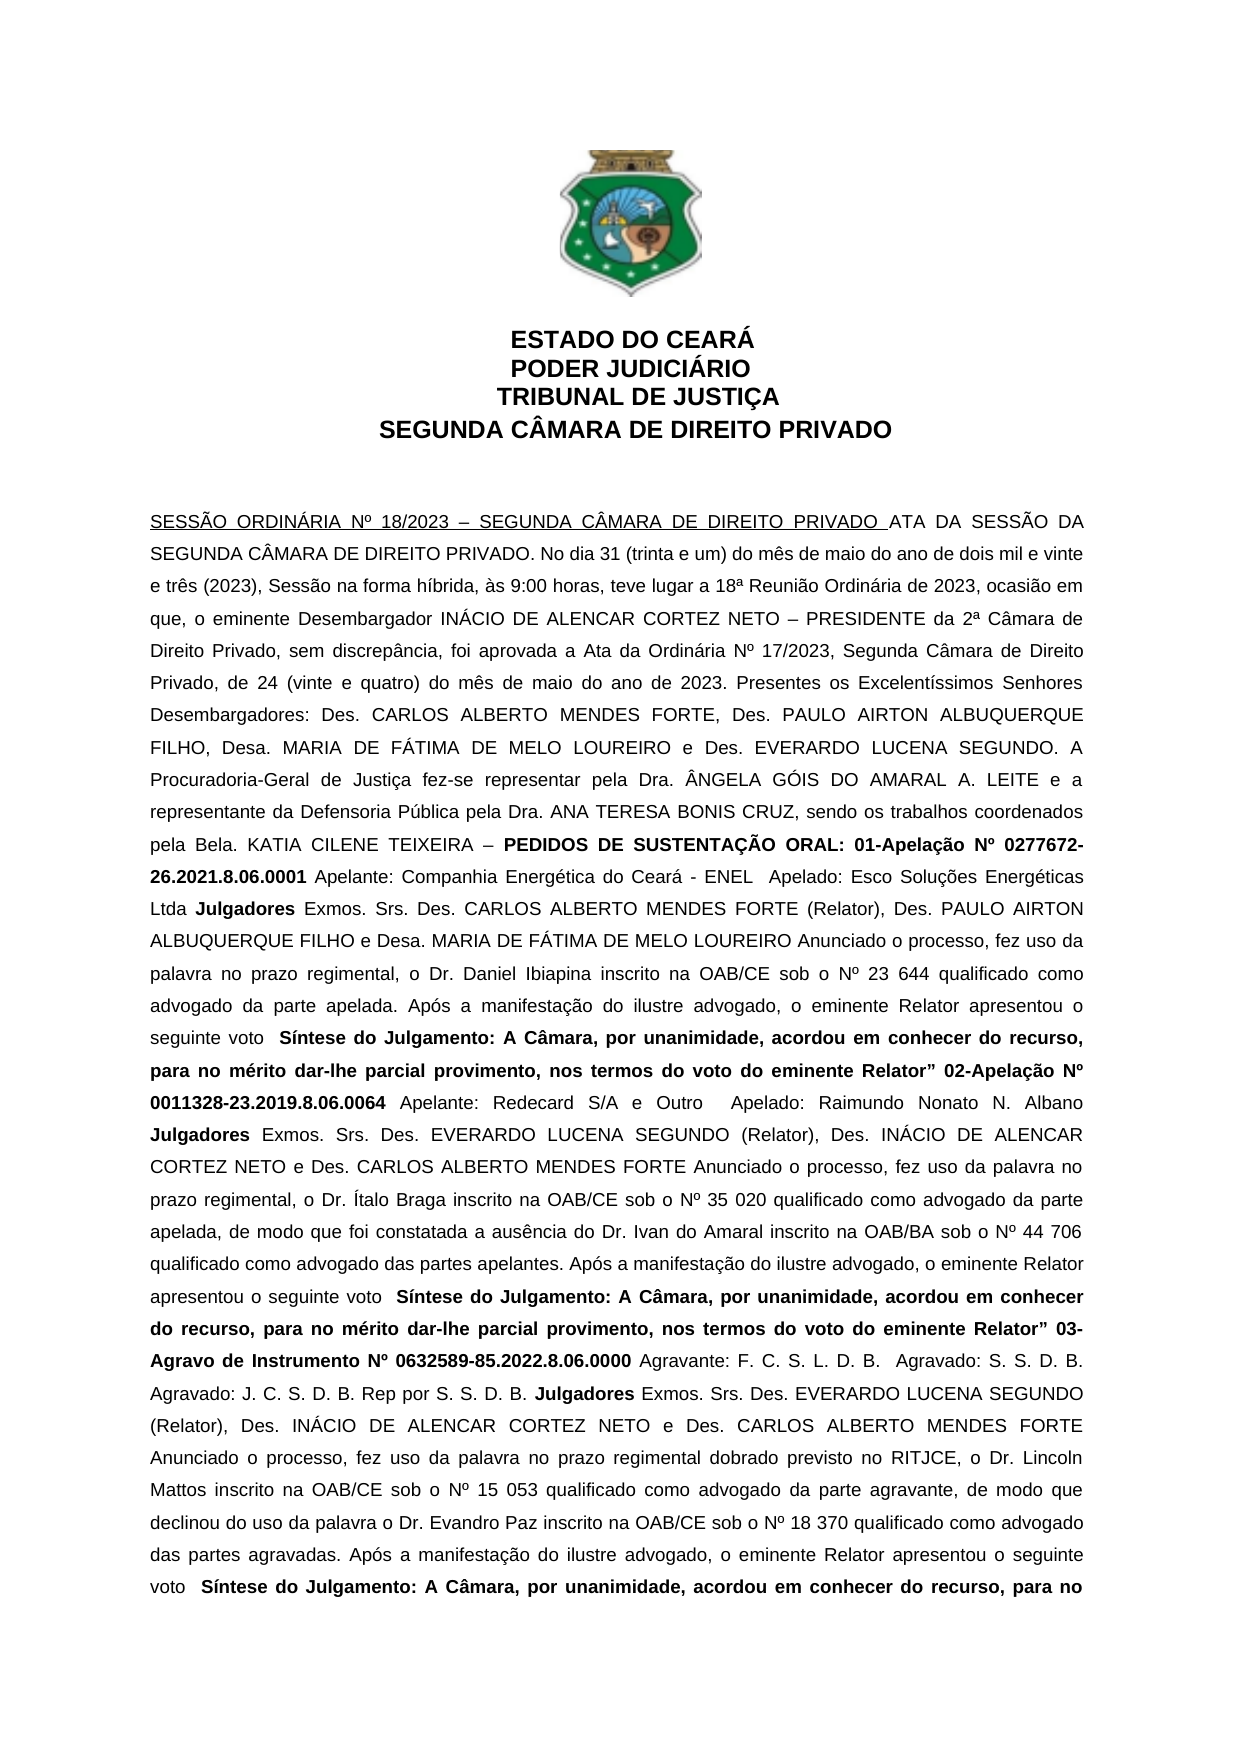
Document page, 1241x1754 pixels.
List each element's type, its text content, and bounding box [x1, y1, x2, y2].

text SEGUNDA CÂMARA DE DIREITO PRIVADO [150, 415, 1091, 444]
text TRIBUNAL DE JUSTIÇA [150, 382, 1091, 411]
picture [559, 150, 702, 297]
text ESTADO DO CEARÁ [150, 325, 1091, 354]
text SESSÃO ORDINÁRIA Nº 18/2023 – SEGUNDA CÂMARA DE DIREITO PRIVADO ATA DA SESSÃO DA SEGUNDA CÂMARA DE DIREITO PRIVADO. No dia 31 (trinta e um) do mês de maio do ano de dois mil e vinte e três (2023), Sessão na forma híbrida, às 9:00 horas, teve lugar a 18ª Reunião Ordinária de 2023, ocasião em que, o eminente Desembargador INÁCIO DE ALENCAR CORTEZ NETO – PRESIDENTE da 2ª Câmara de Direito Privado, sem discrepância, foi aprovada a Ata da Ordinária Nº 17/2023, Segunda Câmara de Direito Privado, de 24 (vinte e quatro) do mês de maio do ano de 2023. Presentes os Excelentíssimos Senhores Desembargadores: Des. CARLOS ALBERTO MENDES FORTE, Des. PAULO AIRTON ALBUQUERQUE FILHO, Desa. MARIA DE FÁTIMA DE MELO LOUREIRO e Des. EVERARDO LUCENA SEGUNDO. A Procuradoria-Geral de Justiça fez-se representar pela Dra. ÂNGELA GÓIS DO AMARAL A. LEITE e a representante da Defensoria Pública pela Dra. ANA TERESA BONIS CRUZ, sendo os trabalhos coordenados pela Bela. KATIA CILENE TEIXEIRA – PEDIDOS DE SUSTENTAÇÃO ORAL: 01-Apelação Nº 0277672-26.2021.8.06.0001 Apelante: Companhia Energética do Ceará - ENEL Apelado: Esco Soluções Energéticas Ltda Julgadores Exmos. Srs. Des. CARLOS ALBERTO MENDES FORTE (Relator), Des. PAULO AIRTON ALBUQUERQUE FILHO e Desa. MARIA DE FÁTIMA DE MELO LOUREIRO Anunciado o processo, fez uso da palavra no prazo regimental, o Dr. Daniel Ibiapina inscrito na OAB/CE sob o Nº 23 644 qualificado como advogado da parte apelada. Após a manifestação do ilustre advogado, o eminente Relator apresentou o seguinte voto Síntese do Julgamento: A Câmara, por unanimidade, acordou em conhecer do recurso, para no mérito dar-lhe parcial provimento, nos termos do voto do eminente Relator” 02-Apelação Nº 0011328-23.2019.8.06.0064 Apelante: Redecard S/A e Outro Apelado: Raimundo Nonato N. Albano Julgadores Exmos. Srs. Des. EVERARDO LUCENA SEGUNDO (Relator), Des. INÁCIO DE ALENCAR CORTEZ NETO e Des. CARLOS ALBERTO MENDES FORTE Anunciado o processo, fez uso da palavra no prazo regimental, o Dr. Ítalo Braga inscrito na OAB/CE sob o Nº 35 020 qualificado como advogado da parte apelada, de modo que foi constatada a ausência do Dr. Ivan do Amaral inscrito na OAB/BA sob o Nº 44 706 qualificado como advogado das partes apelantes. Após a manifestação do ilustre advogado, o eminente Relator apresentou o seguinte voto Síntese do Julgamento: A Câmara, por unanimidade, acordou em conhecer do recurso, para no mérito dar-lhe parcial provimento, nos termos do voto do eminente Relator” 03-Agravo de Instrumento Nº 0632589-85.2022.8.06.0000 Agravante: F. C. S. L. D. B. Agravado: S. S. D. B. Agravado: J. C. S. D. B. Rep por S. S. D. B. Julgadores Exmos. Srs. Des. EVERARDO LUCENA SEGUNDO (Relator), Des. INÁCIO DE ALENCAR CORTEZ NETO e Des. CARLOS ALBERTO MENDES FORTE Anunciado o processo, fez uso da palavra no prazo regimental dobrado previsto no RITJCE, o Dr. Lincoln Mattos inscrito na OAB/CE sob o Nº 15 053 qualificado como advogado da parte agravante, de modo que declinou do uso da palavra o Dr. Evandro Paz inscrito na OAB/CE sob o Nº 18 370 qualificado como advogado das partes agravadas. Após a manifestação do ilustre advogado, o eminente Relator apresentou o seguinte voto Síntese do Julgamento: A Câmara, por unanimidade, acordou em conhecer do recurso, para no [150, 510, 1084, 1598]
text PODER JUDICIÁRIO [150, 354, 1091, 382]
